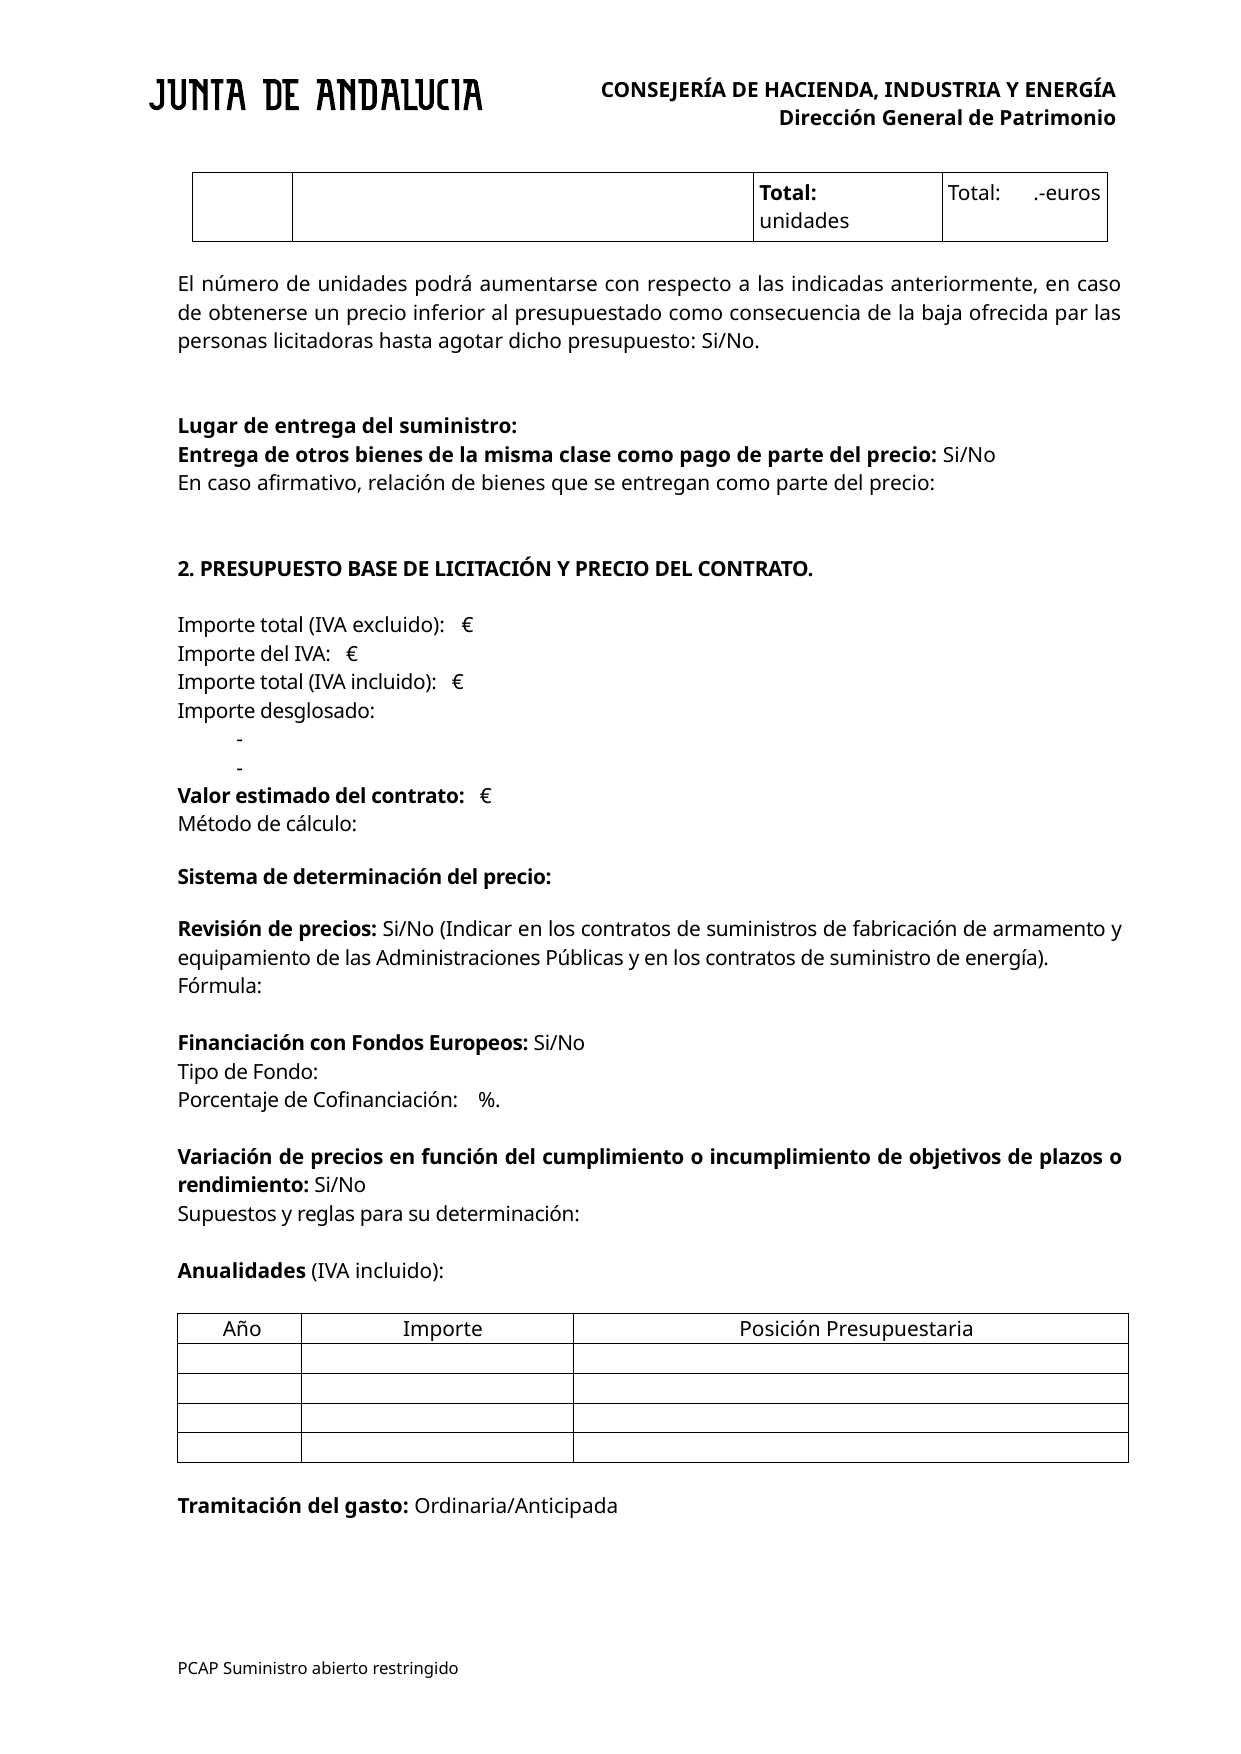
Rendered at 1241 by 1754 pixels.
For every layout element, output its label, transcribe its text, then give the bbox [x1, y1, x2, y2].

text - [236, 753, 1122, 781]
text Financiación con Fondos Europeos: Si/No [177, 1028, 1122, 1057]
text El número de unidades podrá aumentarse con respecto a las indicadas anteriormente, en caso de obtenerse un precio inferior al presupuestado como consecuencia de la baja ofrecida par las personas licitadoras hasta agotar dicho presupuesto: Si/No. [177, 269, 1122, 354]
table_cell [302, 1433, 573, 1462]
table_cell [178, 1374, 301, 1402]
table_cell [574, 1404, 1128, 1432]
table_cell [178, 1433, 301, 1462]
table_cell [178, 1404, 301, 1432]
table_cell [302, 1404, 573, 1432]
table_header Año [178, 1314, 301, 1343]
table_header Posición Presupuestaria [574, 1314, 1128, 1343]
table_header Importe [302, 1314, 573, 1343]
table_cell [574, 1344, 1128, 1372]
table_cell [574, 1433, 1128, 1462]
text Sistema de determinación del precio: [177, 862, 1122, 891]
table_cell [193, 173, 292, 241]
text Valor estimado del contrato: € [177, 781, 1122, 809]
text Entrega de otros bienes de la misma clase como pago de parte del precio: Si/No [177, 440, 1122, 468]
text Tramitación del gasto: Ordinaria/Anticipada [177, 1492, 1122, 1520]
text Supuestos y reglas para su determinación: [177, 1199, 1122, 1227]
table_cell [302, 1374, 573, 1402]
text Revisión de precios: Si/No (Indicar en los contratos de suministros de fabricación de armamento y equipamiento de las Administraciones Públicas y en los contratos de suministro de energía). [177, 914, 1122, 971]
table_cell [574, 1374, 1128, 1402]
text Anualidades (IVA incluido): [177, 1256, 1122, 1284]
table_cell [302, 1344, 573, 1372]
table_cell [178, 1344, 301, 1372]
text Importe total (IVA excluido): € [177, 611, 1122, 639]
text Importe total (IVA incluido): € [177, 667, 1122, 696]
text Fórmula: [177, 971, 1122, 1000]
text - [236, 724, 1122, 753]
text Importe desglosado: [177, 696, 1122, 724]
text En caso afirmativo, relación de bienes que se entregan como parte del precio: [177, 468, 1122, 497]
table_cell [293, 173, 753, 241]
text Lugar de entrega del suministro: [177, 411, 1122, 440]
text Porcentaje de Cofinanciación: %. [177, 1085, 1122, 1114]
text Tipo de Fondo: [177, 1057, 1122, 1085]
table_cell Total: unidades [754, 173, 942, 241]
text Importe del IVA: € [177, 639, 1122, 667]
text 2. PRESUPUESTO BASE DE LICITACIÓN Y PRECIO DEL CONTRATO. [177, 554, 1122, 582]
text Variación de precios en función del cumplimiento o incumplimiento de objetivos de plazos o rendimiento: Si/No [177, 1142, 1122, 1199]
table_cell Total: .-euros [943, 173, 1107, 241]
text Método de cálculo: [177, 809, 1122, 838]
